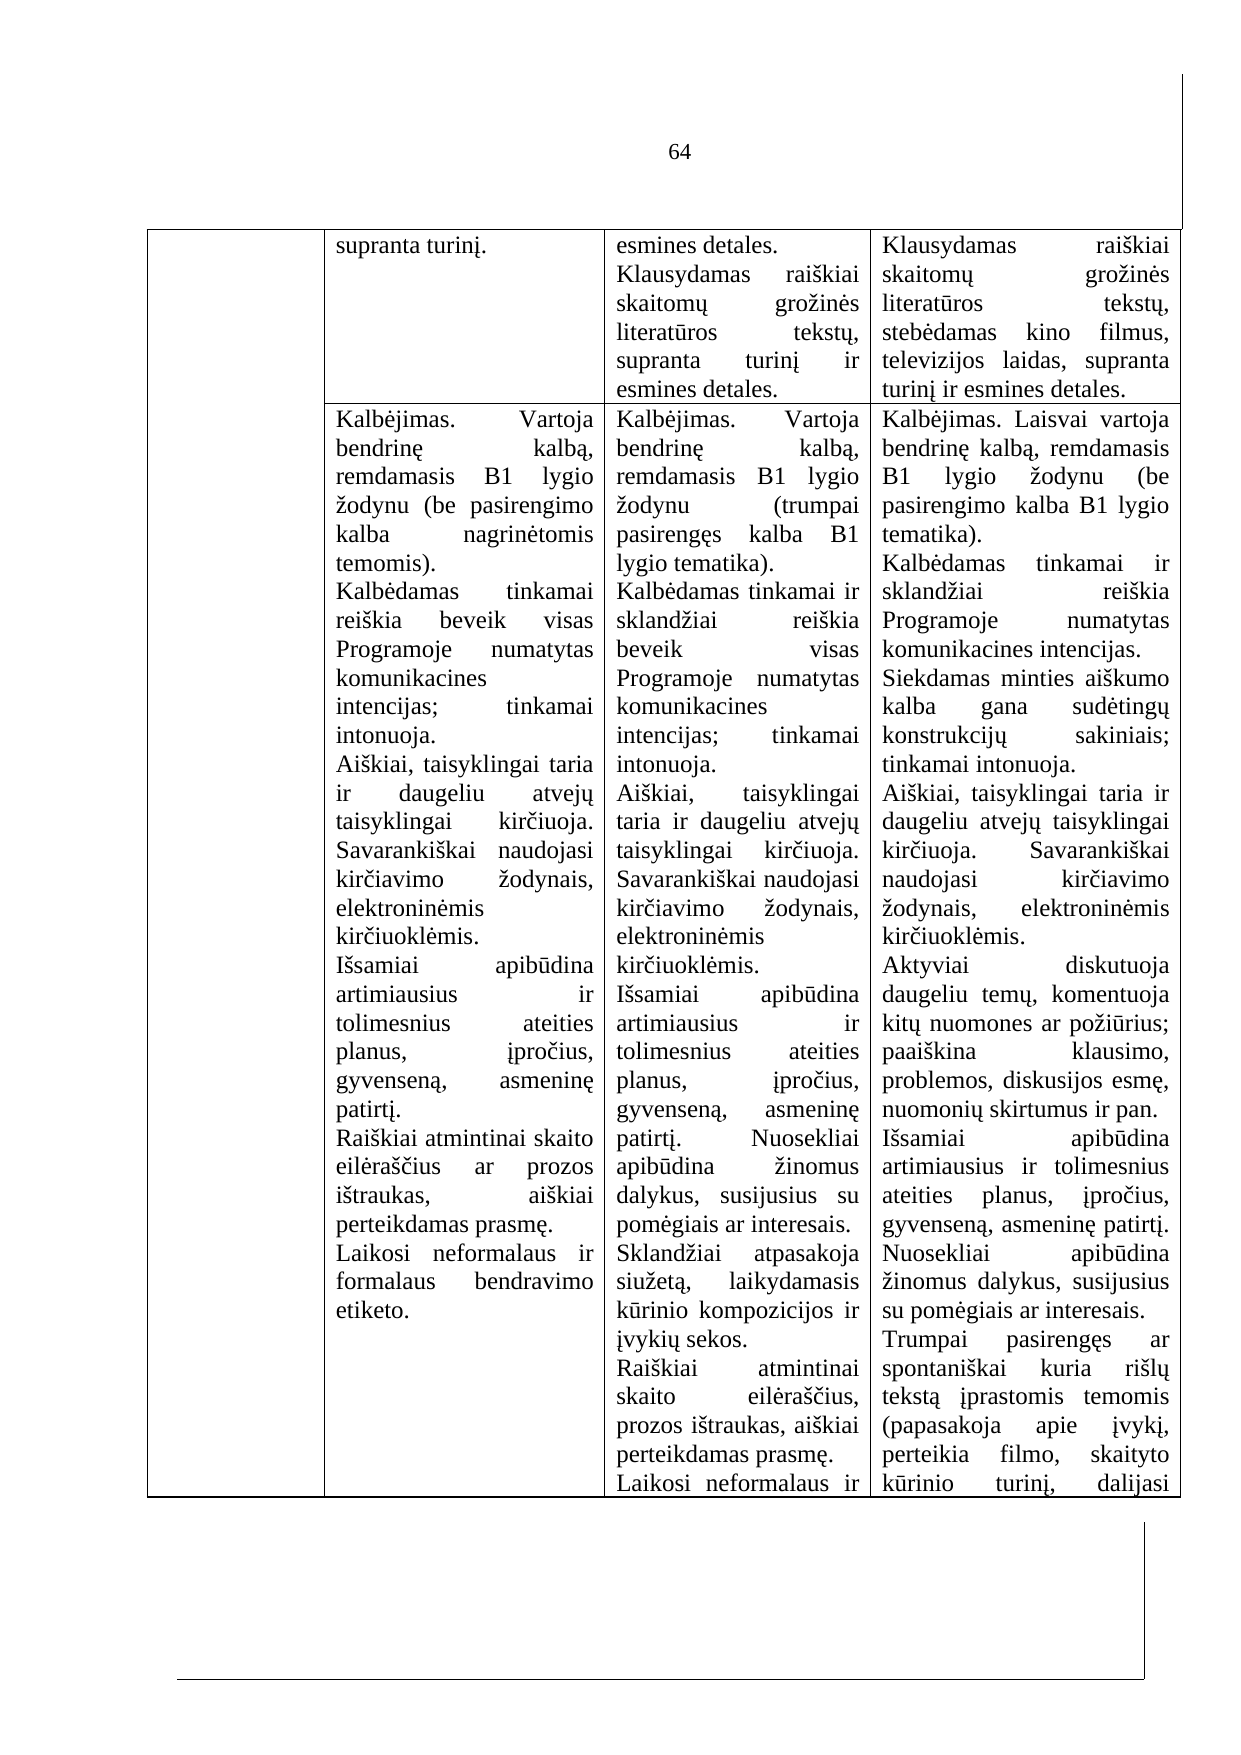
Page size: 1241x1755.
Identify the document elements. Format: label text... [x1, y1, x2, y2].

table_cell Kalbėjimas. Vartoja bendrinę kalbą, remdamasis B1 lygio žodynu (be pasirengimo kalba nagrinėtomis temomis). Kalbėdamas tinkamai reiškia beveik visas Programoje numatytas komunikacines intencijas; tinkamai intonuoja. Aiškiai, taisyklingai taria ir daugeliu atvejų taisyklingai kirčiuoja. Savarankiškai naudojasi kirčiavimo žodynais, elektroninėmis kirčiuoklėmis. Išsamiai apibūdina artimiausius ir tolimesnius ateities planus, įpročius, gyvenseną, asmeninę patirtį. Raiškiai atmintinai skaito eilėraščius ar prozos ištraukas, aiškiai perteikdamas prasmę. Laikosi neformalaus ir formalaus bendravimo etiketo. [325, 404, 604, 1496]
table_cell supranta turinį. [325, 230, 604, 403]
table_cell Kalbėjimas. Laisvai vartoja bendrinę kalbą, remdamasis B1 lygio žodynu (be pasirengimo kalba B1 lygio tematika). Kalbėdamas tinkamai ir sklandžiai reiškia Programoje numatytas komunikacines intencijas. Siekdamas minties aiškumo kalba gana sudėtingų konstrukcijų sakiniais; tinkamai intonuoja. Aiškiai, taisyklingai taria ir daugeliu atvejų taisyklingai kirčiuoja. Savarankiškai naudojasi kirčiavimo žodynais, elektroninėmis kirčiuoklėmis. Aktyviai diskutuoja daugeliu temų, komentuoja kitų nuomones ar požiūrius; paaiškina klausimo, problemos, diskusijos esmę, nuomonių skirtumus ir pan. Išsamiai apibūdina artimiausius ir tolimesnius ateities planus, įpročius, gyvenseną, asmeninę patirtį. Nuosekliai apibūdina žinomus dalykus, susijusius su pomėgiais ar interesais. Trumpai pasirengęs ar spontaniškai kuria rišlų tekstą įprastomis temomis (papasakoja apie įvykį, perteikia filmo, skaityto kūrinio turinį, dalijasi [871, 404, 1180, 1496]
table_cell Klausydamas raiškiai skaitomų grožinės literatūros tekstų, stebėdamas kino filmus, televizijos laidas, supranta turinį ir esmines detales. [871, 230, 1180, 403]
table_cell [148, 230, 324, 1496]
table_cell esmines detales. Klausydamas raiškiai skaitomų grožinės literatūros tekstų, supranta turinį ir esmines detales. [605, 230, 870, 403]
table_cell Kalbėjimas. Vartoja bendrinę kalbą, remdamasis B1 lygio žodynu (trumpai pasirengęs kalba B1 lygio tematika). Kalbėdamas tinkamai ir sklandžiai reiškia beveik visas Programoje numatytas komunikacines intencijas; tinkamai intonuoja. Aiškiai, taisyklingai taria ir daugeliu atvejų taisyklingai kirčiuoja. Savarankiškai naudojasi kirčiavimo žodynais, elektroninėmis kirčiuoklėmis. Išsamiai apibūdina artimiausius ir tolimesnius ateities planus, įpročius, gyvenseną, asmeninę patirtį. Nuosekliai apibūdina žinomus dalykus, susijusius su pomėgiais ar interesais. Sklandžiai atpasakoja siužetą, laikydamasis kūrinio kompozicijos ir įvykių sekos. Raiškiai atmintinai skaito eilėraščius, prozos ištraukas, aiškiai perteikdamas prasmę. Laikosi neformalaus ir [605, 404, 870, 1496]
